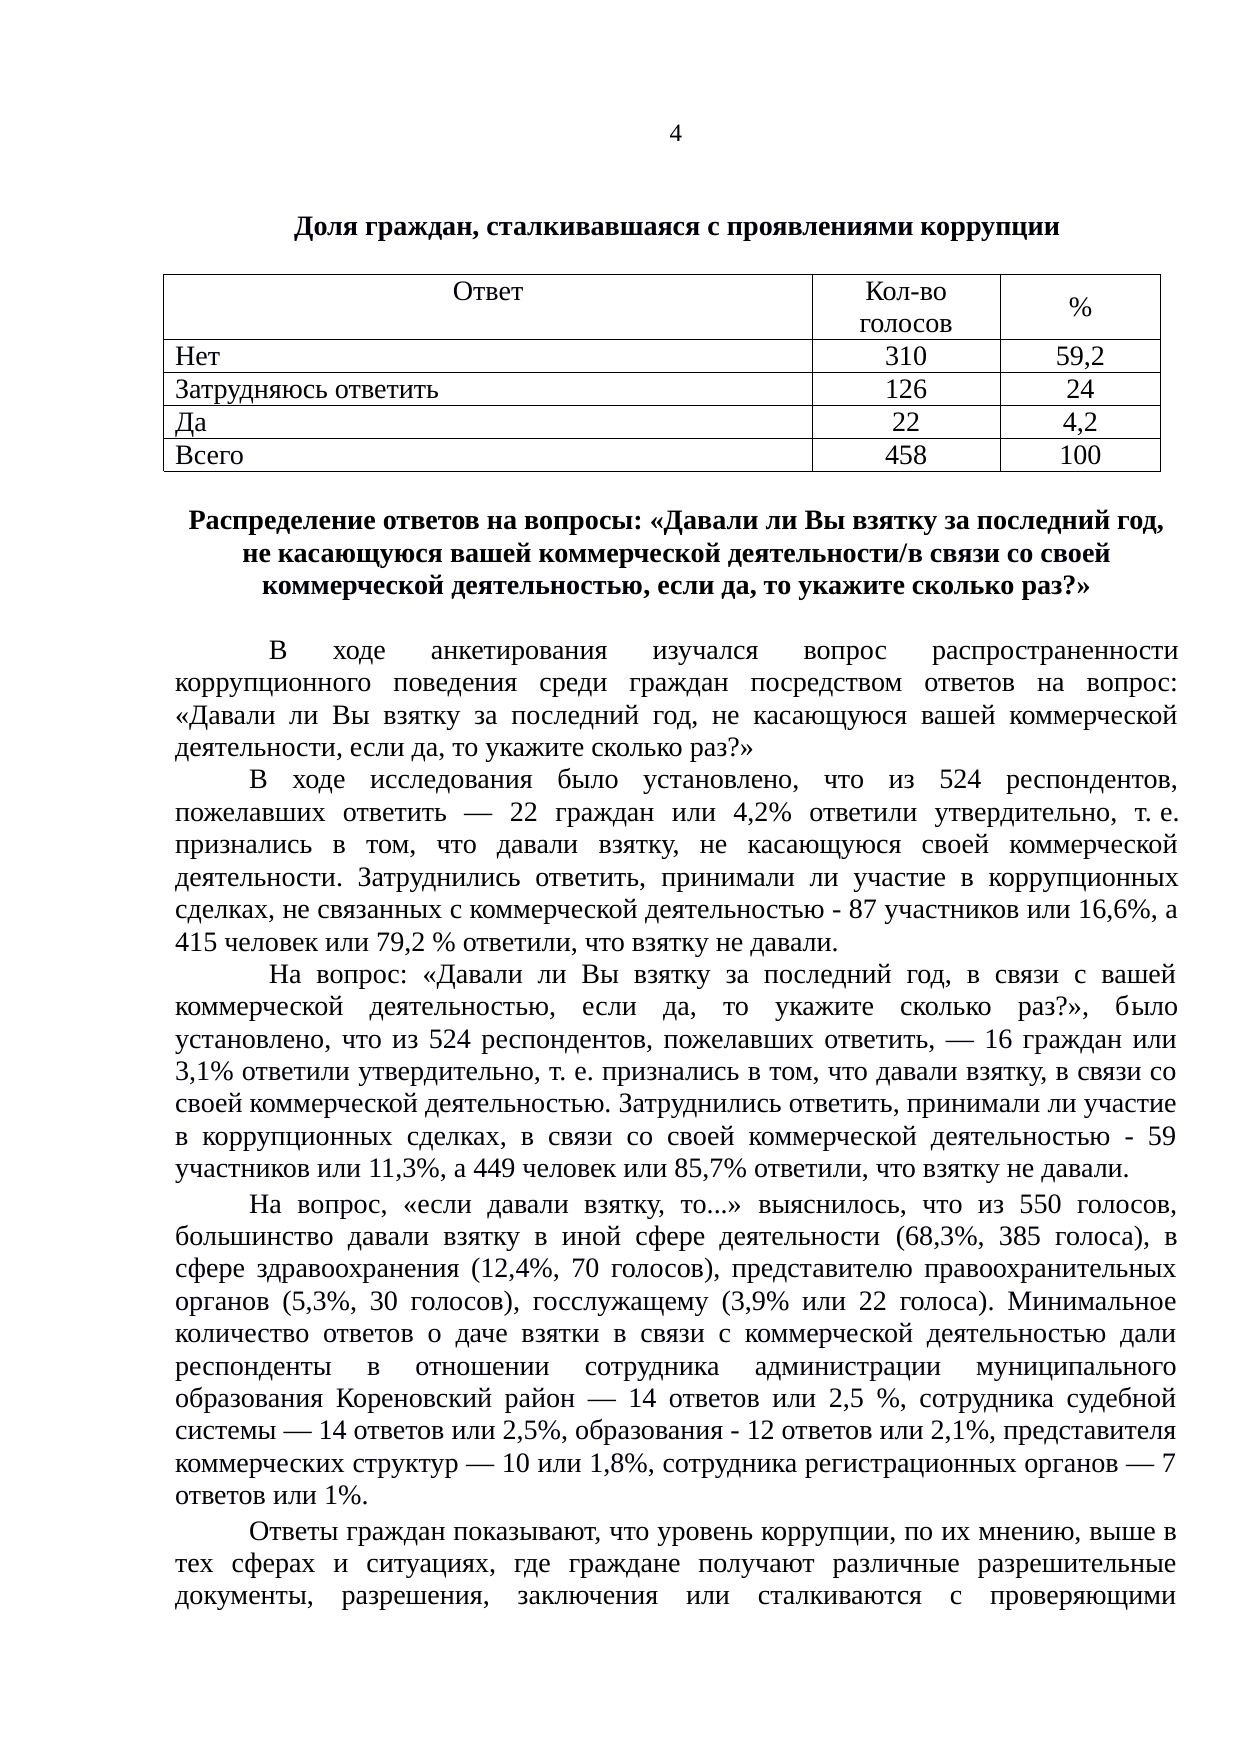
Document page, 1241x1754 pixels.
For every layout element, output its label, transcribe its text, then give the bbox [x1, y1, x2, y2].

text В ходе исследования было установлено, что из 524 респондентов, пожелавших ответить — 22 граждан или 4,2% ответили утвердительно, т. е. признались в том, что давали взятку, не касающуюся своей коммерческой деятельности. Затруднились ответить, принимали ли участие в коррупционных сделках, не связанных с коммерческой деятельностью - 87 участников или 16,6%, а 415 человек или 79,2 % ответили, что взятку не давали. [175, 763, 1179, 957]
table_cell 458 [813, 439, 1000, 471]
text В ходе анкетирования изучался вопрос распространенности коррупционного поведения среди граждан посредством ответов на вопрос: «Давали ли Вы взятку за последний год, не касающуюся вашей коммерческой деятельности, если да, то укажите сколько раз?» [175, 633, 1179, 763]
table_cell Да [164, 406, 812, 438]
table_cell 59,2 [1001, 340, 1160, 372]
table_cell Затрудняюсь ответить [164, 373, 812, 405]
table_cell 24 [1001, 373, 1160, 405]
table_cell 310 [813, 340, 1000, 372]
table_cell 100 [1001, 439, 1160, 471]
text Доля граждан, сталкивавшаяся с проявлениями коррупции [175, 209, 1179, 241]
table_cell Нет [164, 340, 812, 372]
table_header Кол-во голосов [813, 275, 1000, 339]
table_header Ответ [164, 275, 812, 339]
table_cell 22 [813, 406, 1000, 438]
table_cell 4,2 [1001, 406, 1160, 438]
table_cell Всего [164, 439, 812, 471]
text На вопрос: «Давали ли Вы взятку за последний год, в связи с вашей коммерческой деятельностью, если да, то укажите сколько раз?», было установлено, что из 524 респондентов, пожелавших ответить, — 16 граждан или 3,1% ответили утвердительно, т. е. признались в том, что давали взятку, в связи со своей коммерческой деятельностью. Затруднились ответить, принимали ли участие в коррупционных сделках, в связи со своей коммерческой деятельностью - 59 участников или 11,3%, а 449 человек или 85,7% ответили, что взятку не давали. [175, 957, 1178, 1184]
table_header % [1001, 275, 1160, 339]
table_cell 126 [813, 373, 1000, 405]
text Ответы граждан показывают, что уровень коррупции, по их мнению, выше в тех сферах и ситуациях, где граждане получают различные разрешительные документы, разрешения, заключения или сталкиваются с проверяющими [175, 1513, 1178, 1611]
text На вопрос, «если давали взятку, то...» выяснилось, что из 550 голосов, большинство давали взятку в иной сфере деятельности (68,3%, 385 голоса), в сфере здравоохранения (12,4%, 70 голосов), представителю правоохранительных органов (5,3%, 30 голосов), госслужащему (3,9% или 22 голоса). Минимальное количество ответов о даче взятки в связи с коммерческой деятельностью дали респонденты в отношении сотрудника администрации муниципального образования Кореновский район — 14 ответов или 2,5 %, сотрудника судебной системы — 14 ответов или 2,5%, образования - 12 ответов или 2,1%, представителя коммерческих структур — 10 или 1,8%, сотрудника регистрационных органов — 7 ответов или 1%. [175, 1187, 1178, 1511]
text Распределение ответов на вопросы: «Давали ли Вы взятку за последний год, не касающуюся вашей коммерческой деятельности/в связи со своей коммерческой деятельностью, если да, то укажите сколько раз?» [175, 503, 1178, 601]
